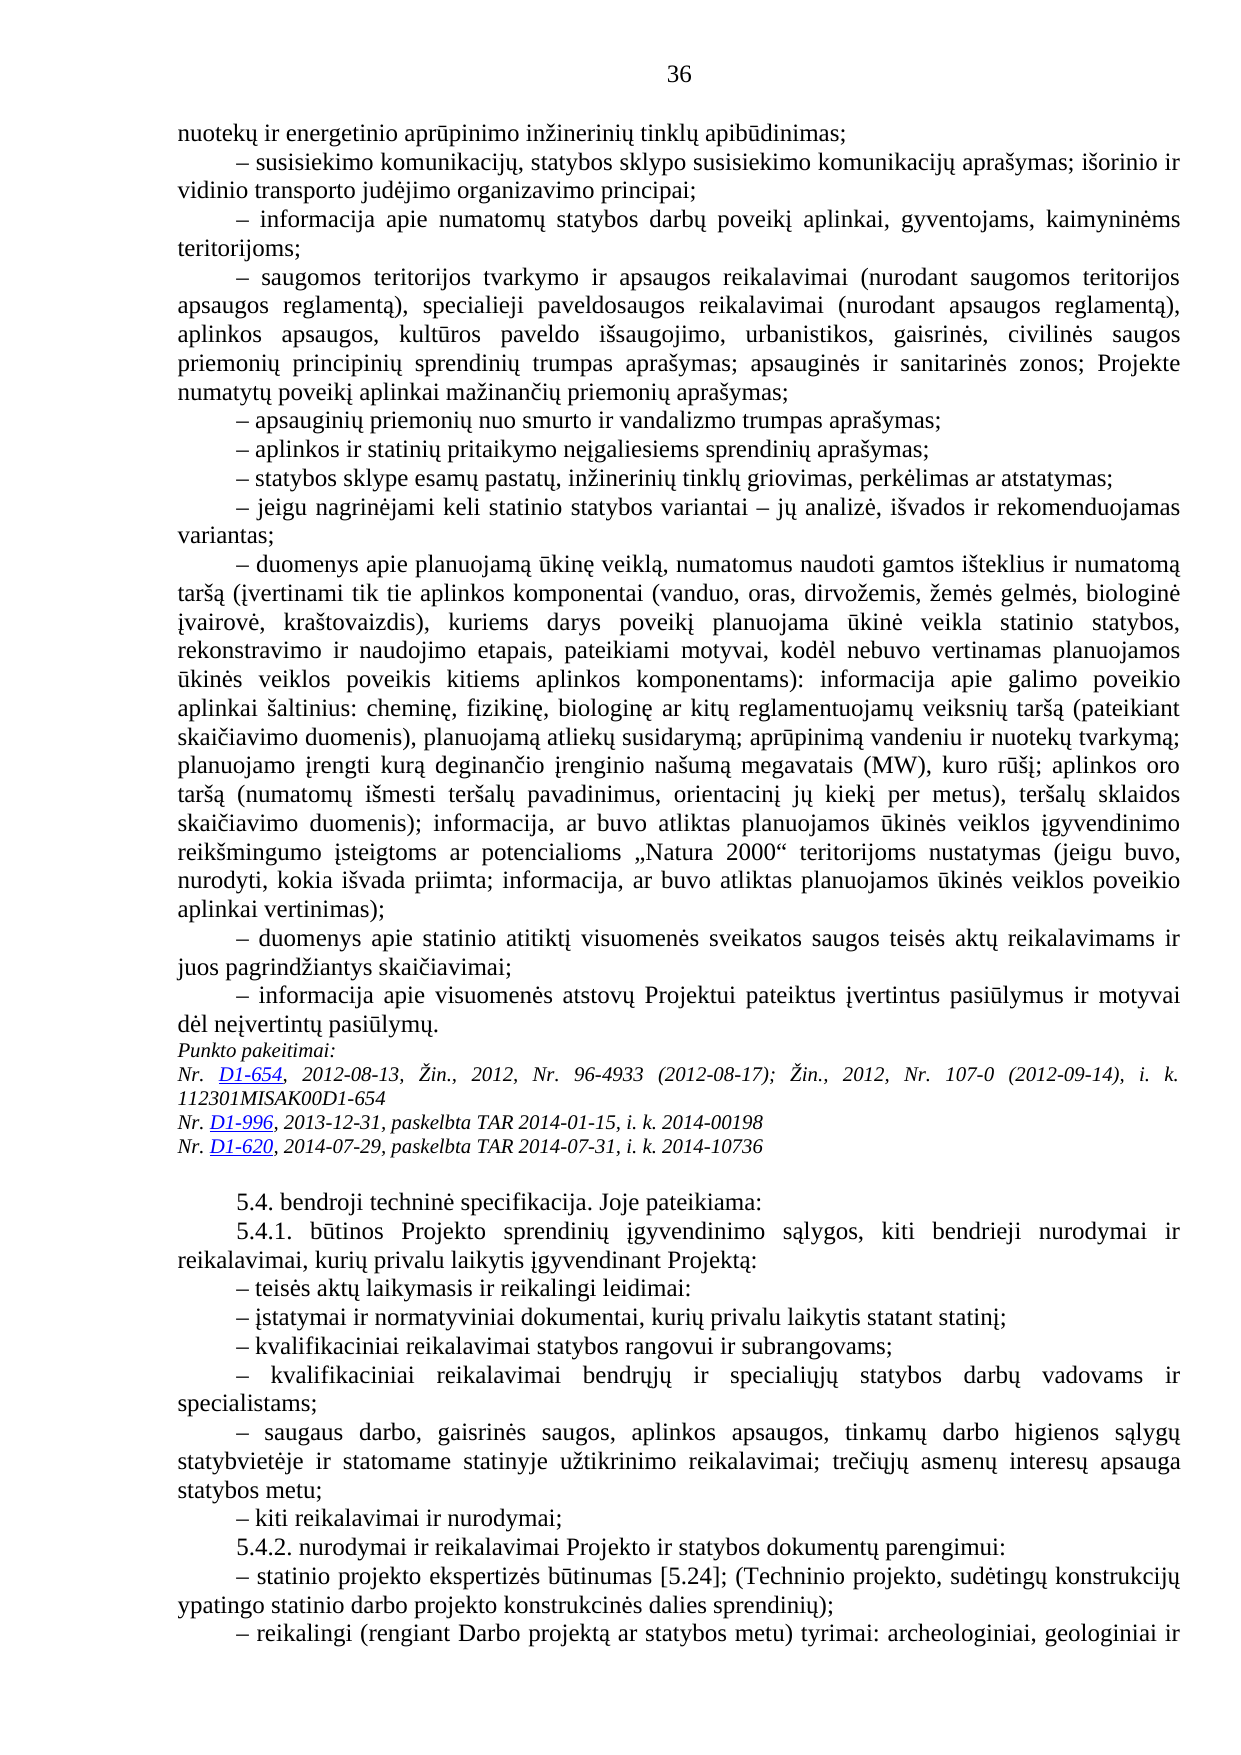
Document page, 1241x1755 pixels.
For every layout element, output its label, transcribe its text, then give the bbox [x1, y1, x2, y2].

text – kvalifikaciniai reikalavimai bendrųjų ir specialiųjų statybos darbų vadovams ir specialistams; [177, 1360, 1181, 1417]
text Punkto pakeitimai: [177, 1038, 1181, 1062]
text Nr. D1-996, 2013-12-31, paskelbta TAR 2014-01-15, i. k. 2014-00198 [177, 1110, 1181, 1134]
text – jeigu nagrinėjami keli statinio statybos variantai – jų analizė, išvados ir rekomenduojamas variantas; [177, 492, 1181, 549]
text – kvalifikaciniai reikalavimai statybos rangovui ir subrangovams; [177, 1331, 1181, 1360]
text nuotekų ir energetinio aprūpinimo inžinerinių tinklų apibūdinimas; [177, 118, 1181, 147]
text – saugaus darbo, gaisrinės saugos, aplinkos apsaugos, tinkamų darbo higienos sąlygų statybvietėje ir statomame statinyje užtikrinimo reikalavimai; trečiųjų asmenų interesų apsauga statybos metu; [177, 1417, 1181, 1503]
text – statinio projekto ekspertizės būtinumas [5.24]; (Techninio projekto, sudėtingų konstrukcijų ypatingo statinio darbo projekto konstrukcinės dalies sprendinių); [177, 1561, 1181, 1618]
text – informacija apie visuomenės atstovų Projektui pateiktus įvertintus pasiūlymus ir motyvai dėl neįvertintų pasiūlymų. [177, 981, 1181, 1038]
text – duomenys apie planuojamą ūkinę veiklą, numatomus naudoti gamtos išteklius ir numatomą taršą (įvertinami tik tie aplinkos komponentai (vanduo, oras, dirvožemis, žemės gelmės, biologinė įvairovė, kraštovaizdis), kuriems darys poveikį planuojama ūkinė veikla statinio statybos, rekonstravimo ir naudojimo etapais, pateikiami motyvai, kodėl nebuvo vertinamas planuojamos ūkinės veiklos poveikis kitiems aplinkos komponentams): informacija apie galimo poveikio aplinkai šaltinius: cheminę, fizikinę, biologinę ar kitų reglamentuojamų veiksnių taršą (pateikiant skaičiavimo duomenis), planuojamą atliekų susidarymą; aprūpinimą vandeniu ir nuotekų tvarkymą; planuojamo įrengti kurą deginančio įrenginio našumą megavatais (MW), kuro rūšį; aplinkos oro taršą (numatomų išmesti teršalų pavadinimus, orientacinį jų kiekį per metus), teršalų sklaidos skaičiavimo duomenis); informacija, ar buvo atliktas planuojamos ūkinės veiklos įgyvendinimo reikšmingumo įsteigtoms ar potencialioms „Natura 2000“ teritorijoms nustatymas (jeigu buvo, nurodyti, kokia išvada priimta; informacija, ar buvo atliktas planuojamos ūkinės veiklos poveikio aplinkai vertinimas); [177, 549, 1181, 923]
text – saugomos teritorijos tvarkymo ir apsaugos reikalavimai (nurodant saugomos teritorijos apsaugos reglamentą), specialieji paveldosaugos reikalavimai (nurodant apsaugos reglamentą), aplinkos apsaugos, kultūros paveldo išsaugojimo, urbanistikos, gaisrinės, civilinės saugos priemonių principinių sprendinių trumpas aprašymas; apsauginės ir sanitarinės zonos; Projekte numatytų poveikį aplinkai mažinančių priemonių aprašymas; [177, 262, 1181, 406]
text – įstatymai ir normatyviniai dokumentai, kurių privalu laikytis statant statinį; [177, 1302, 1181, 1331]
text Nr. D1-654, 2012-08-13, Žin., 2012, Nr. 96-4933 (2012-08-17); Žin., 2012, Nr. 107-0 (2012-09-14), i. k. 112301MISAK00D1-654 [177, 1062, 1181, 1110]
text 5.4.1. būtinos Projekto sprendinių įgyvendinimo sąlygos, kiti bendrieji nurodymai ir reikalavimai, kurių privalu laikytis įgyvendinant Projektą: [177, 1216, 1181, 1273]
text – duomenys apie statinio atitiktį visuomenės sveikatos saugos teisės aktų reikalavimams ir juos pagrindžiantys skaičiavimai; [177, 923, 1181, 981]
text – informacija apie numatomų statybos darbų poveikį aplinkai, gyventojams, kaimyninėms teritorijoms; [177, 204, 1181, 262]
text – teisės aktų laikymasis ir reikalingi leidimai: [177, 1273, 1181, 1302]
text – kiti reikalavimai ir nurodymai; [177, 1503, 1181, 1532]
text Nr. D1-620, 2014-07-29, paskelbta TAR 2014-07-31, i. k. 2014-10736 [177, 1134, 1181, 1158]
text – aplinkos ir statinių pritaikymo neįgaliesiems sprendinių aprašymas; [177, 434, 1181, 463]
text 5.4.2. nurodymai ir reikalavimai Projekto ir statybos dokumentų parengimui: [177, 1532, 1181, 1561]
text 5.4. bendroji techninė specifikacija. Joje pateikiama: [177, 1187, 1181, 1216]
text – apsauginių priemonių nuo smurto ir vandalizmo trumpas aprašymas; [177, 406, 1181, 434]
text – statybos sklype esamų pastatų, inžinerinių tinklų griovimas, perkėlimas ar atstatymas; [177, 463, 1181, 492]
text – susisiekimo komunikacijų, statybos sklypo susisiekimo komunikacijų aprašymas; išorinio ir vidinio transporto judėjimo organizavimo principai; [177, 147, 1181, 204]
text – reikalingi (rengiant Darbo projektą ar statybos metu) tyrimai: archeologiniai, geologiniai ir [177, 1618, 1181, 1647]
